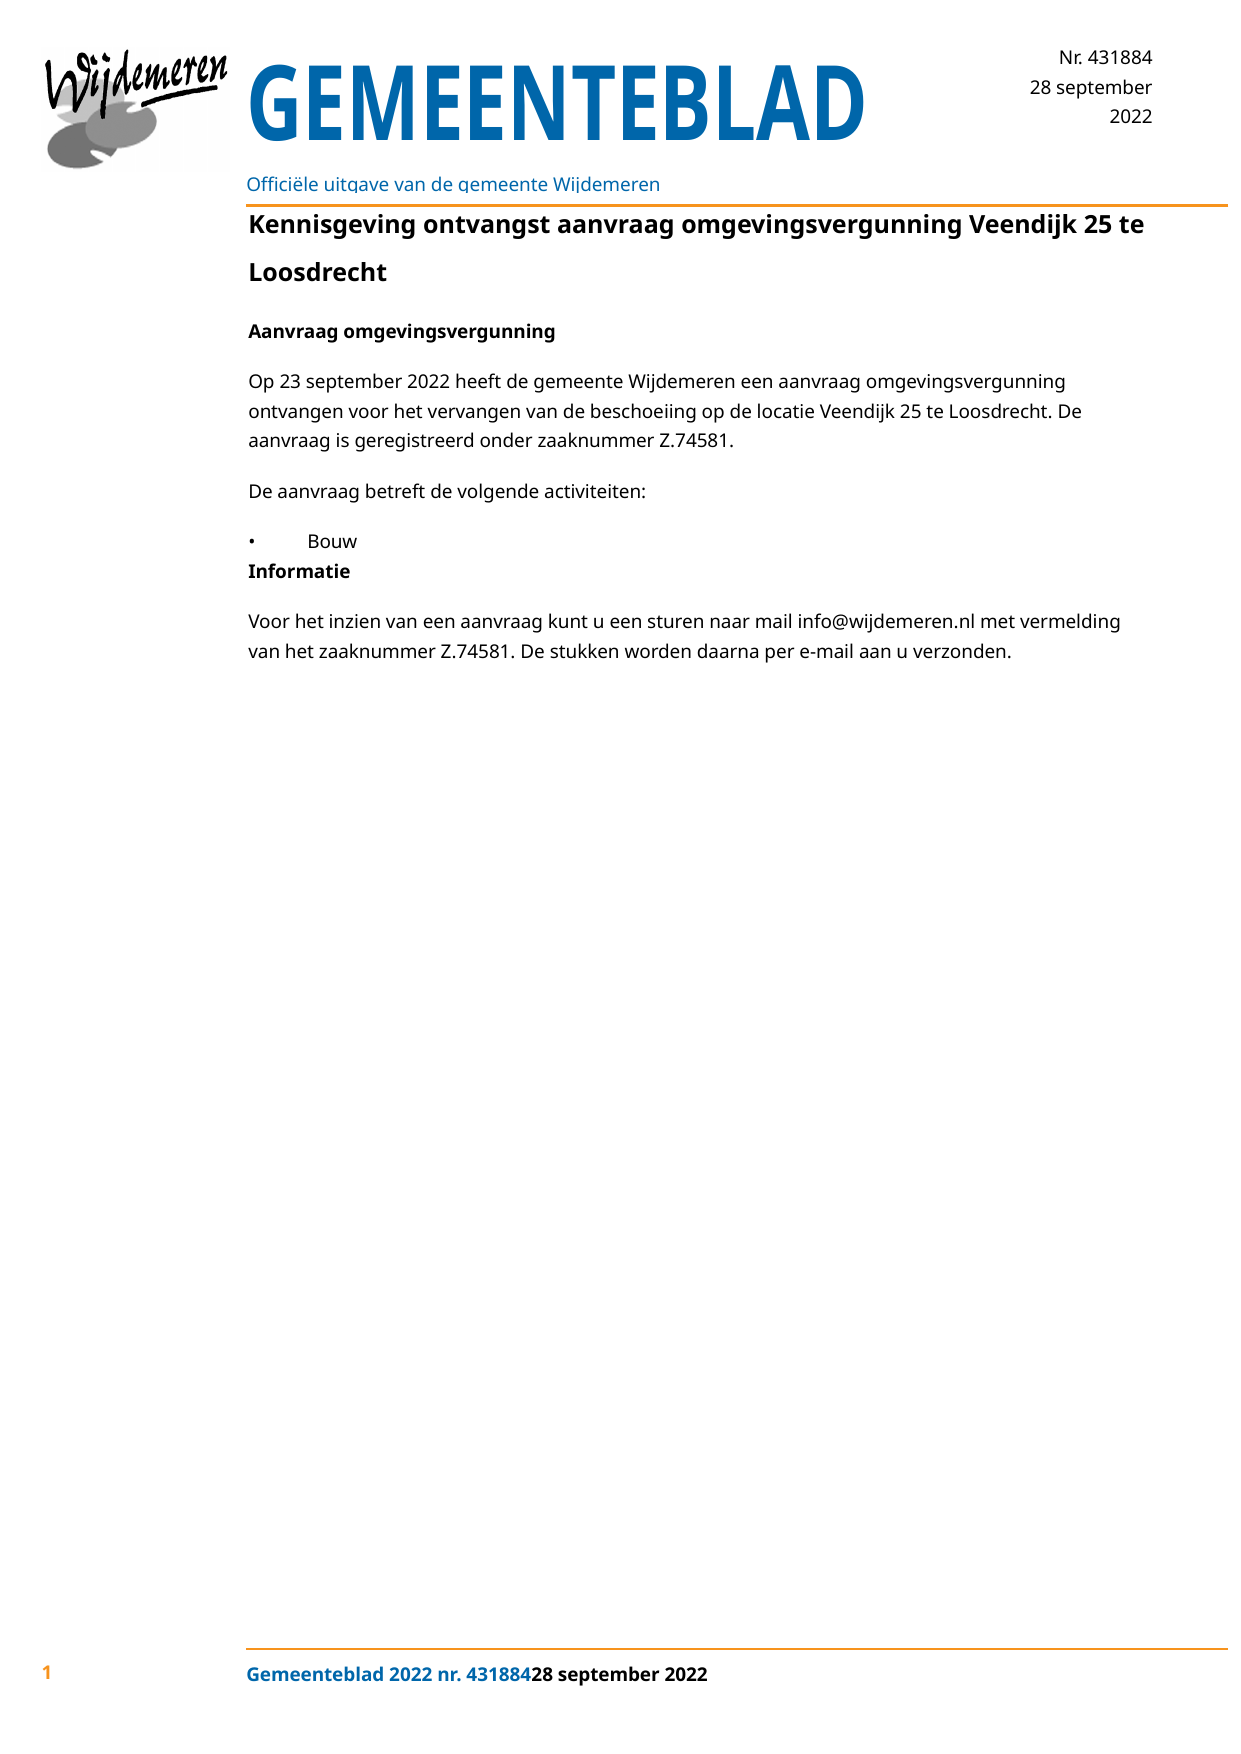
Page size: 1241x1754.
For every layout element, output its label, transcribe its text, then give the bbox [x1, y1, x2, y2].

text Voor het inzien van een aanvraag kunt u een sturen naar mail info@wijdemeren.nl met vermelding van het zaaknummer Z.74581. De stukken worden daarna per e-mail aan u verzonden. [248, 608, 1152, 664]
text De aanvraag betreft de volgende activiteiten: [248, 478, 1152, 504]
text Aanvraag omgevingsvergunning [248, 318, 1152, 344]
list Bouw [248, 528, 1152, 554]
text Kennisgeving ontvangst aanvraag omgevingsvergunning Veendijk 25 te Loosdrecht [248, 207, 1152, 288]
text Informatie [248, 558, 1152, 584]
text Op 23 september 2022 heeft de gemeente Wijdemeren een aanvraag omgevingsvergunning ontvangen voor het vervangen van de beschoeiing op de locatie Veendijk 25 te Loosdrecht. De aanvraag is geregistreerd onder zaaknummer Z.74581. [248, 368, 1152, 453]
picture [41, 47, 231, 172]
